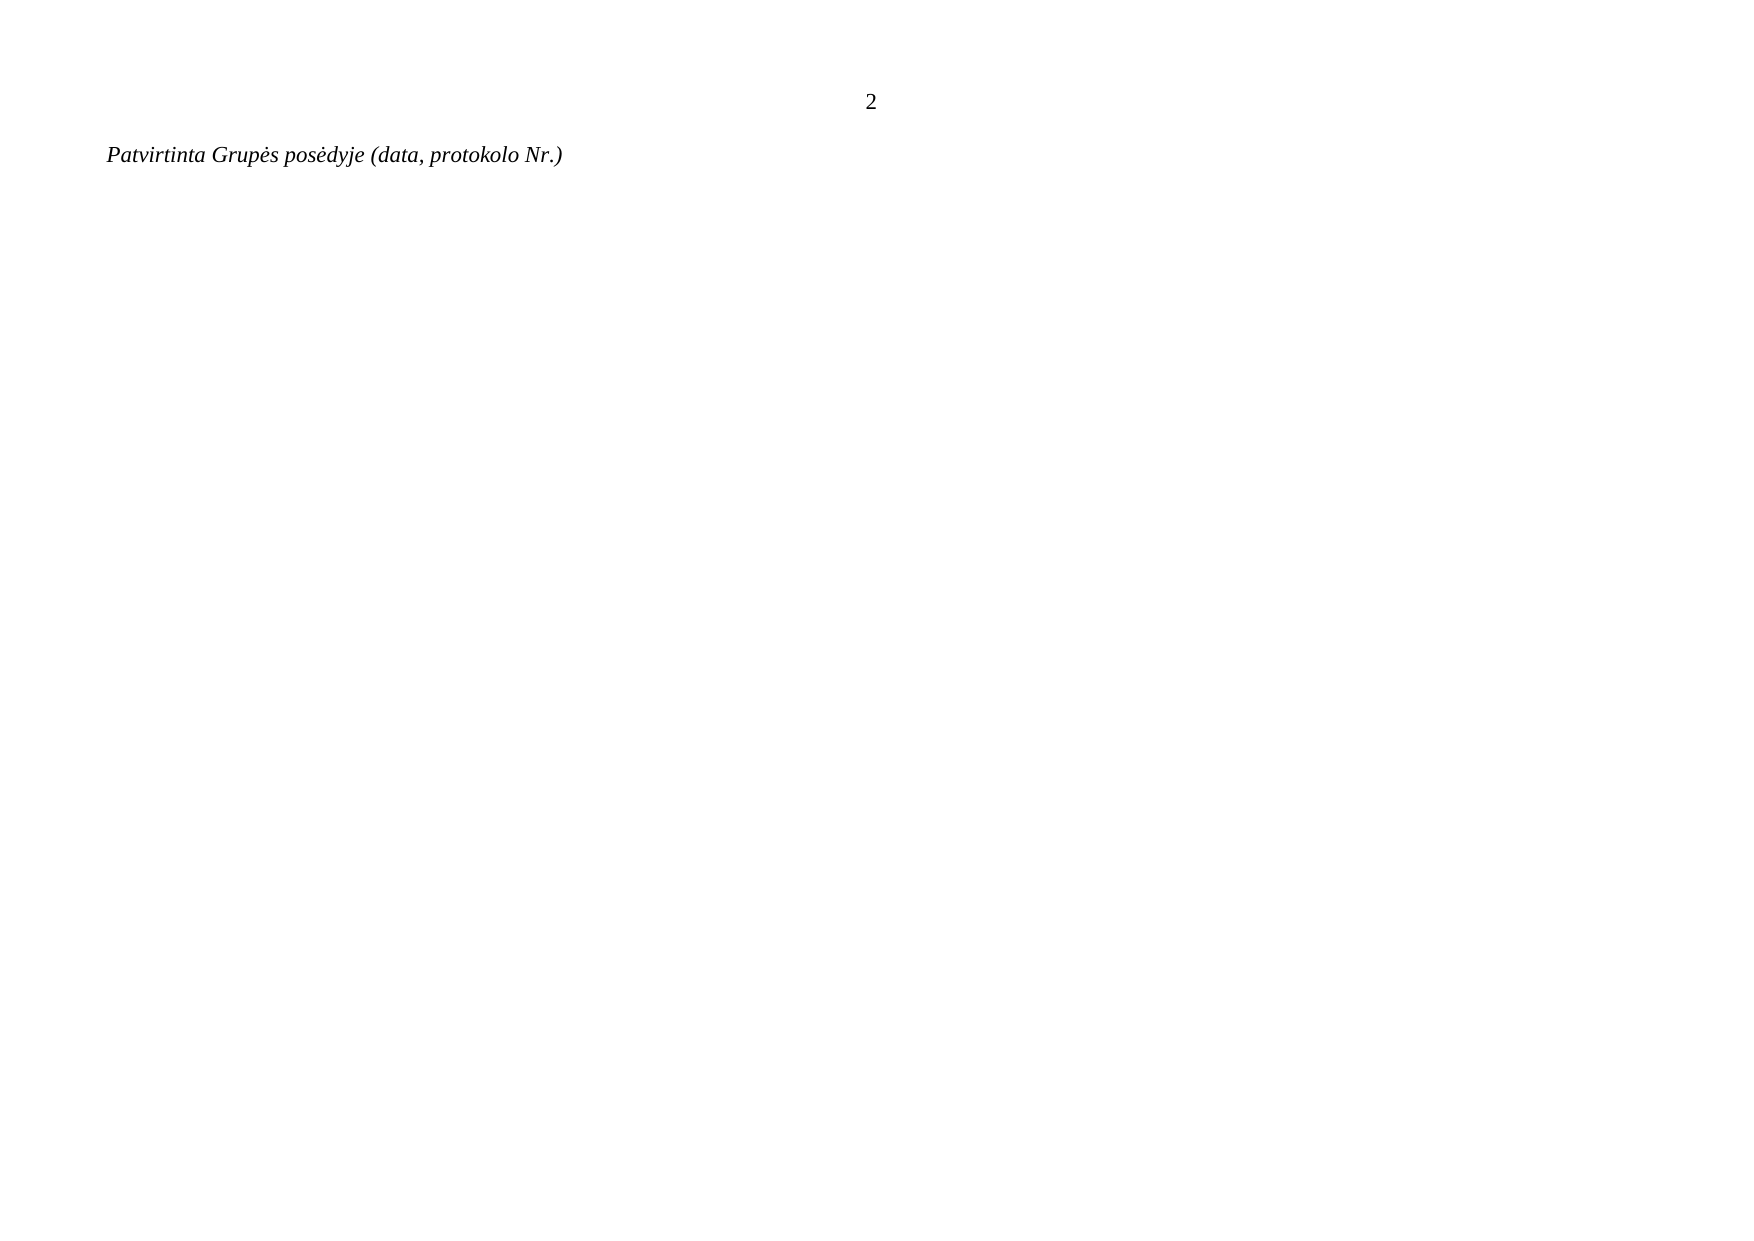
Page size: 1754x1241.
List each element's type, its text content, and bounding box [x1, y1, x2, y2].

text Patvirtinta Grupės posėdyje (data, protokolo Nr.) [106, 141, 1636, 167]
